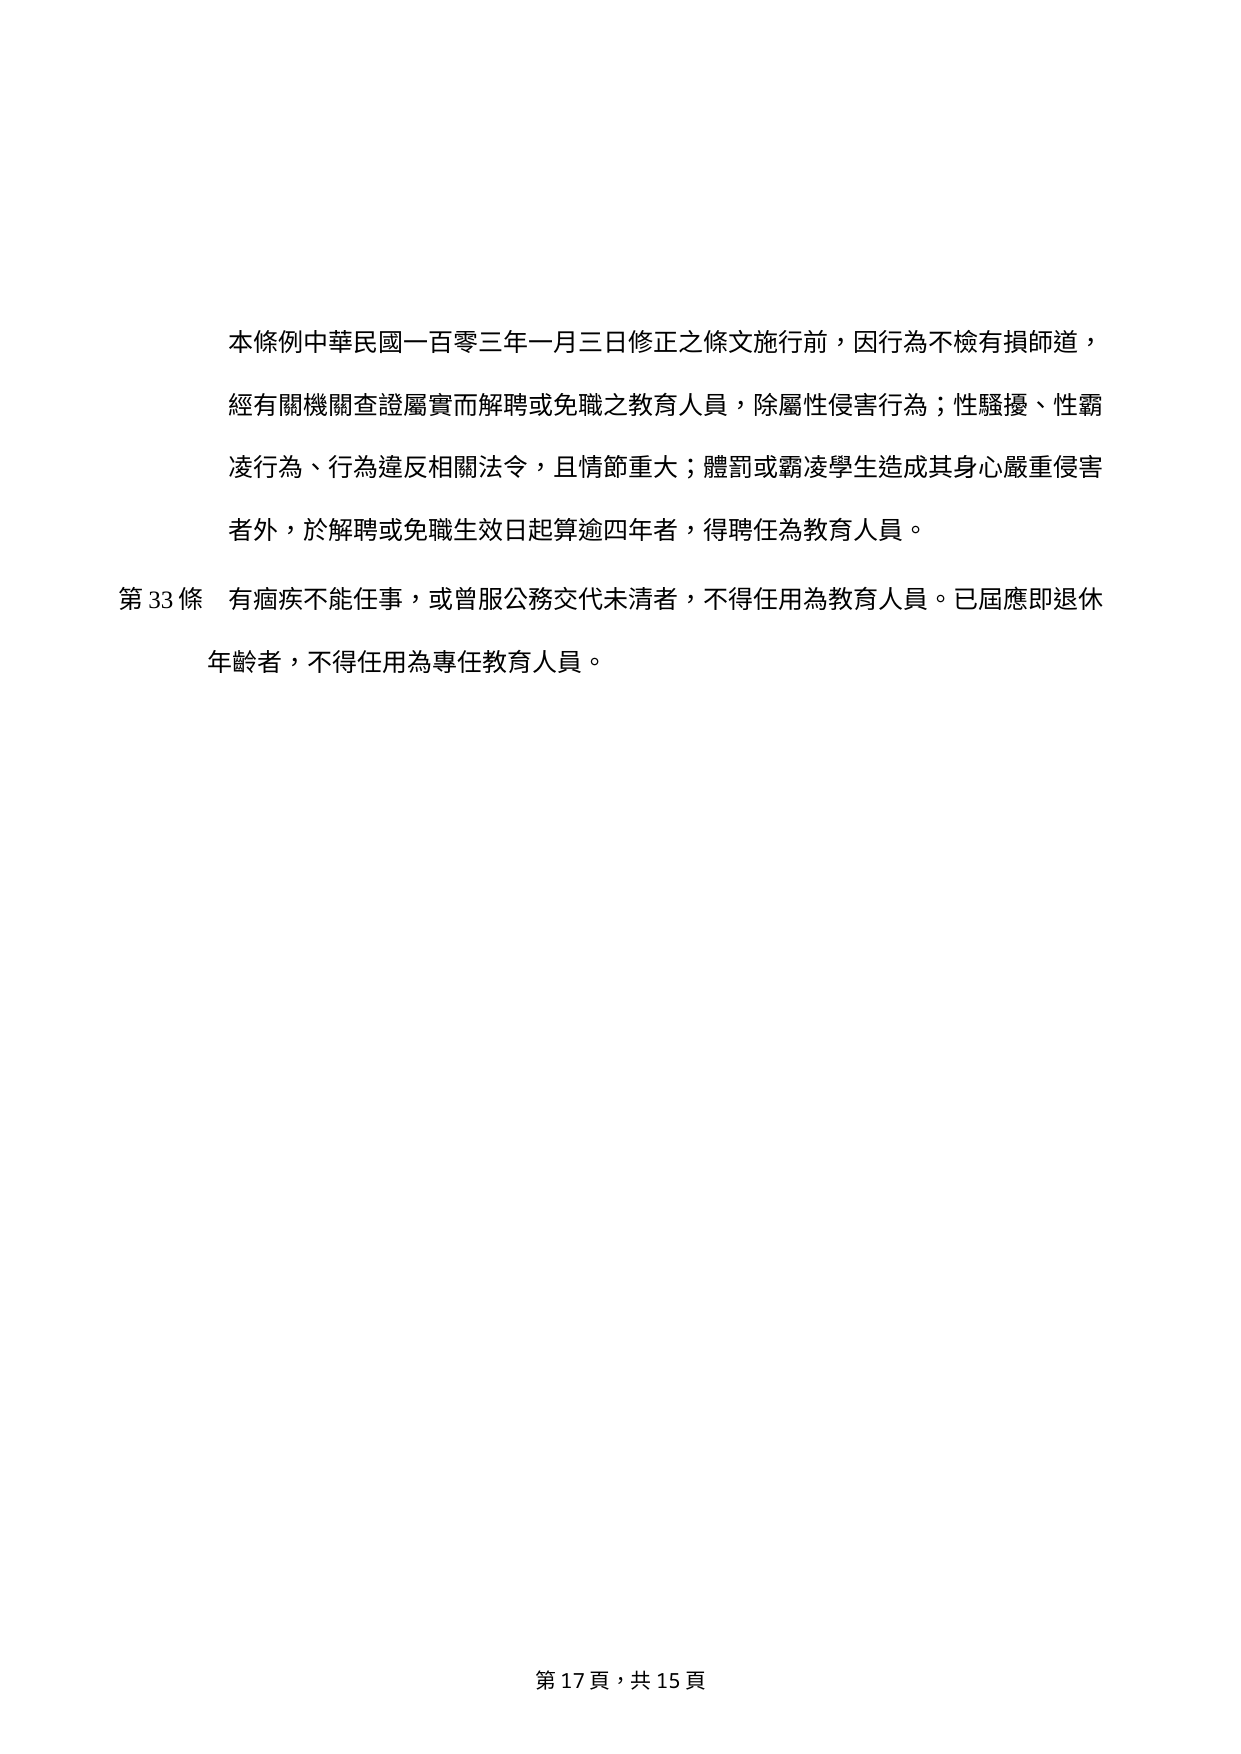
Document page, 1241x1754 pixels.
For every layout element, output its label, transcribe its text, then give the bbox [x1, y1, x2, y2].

text 本條例中華民國一百零三年一月三日修正之條文施行前，因行為不檢有損師道，經有關機關查證屬實而解聘或免職之教育人員，除屬性侵害行為；性騷擾、性霸凌行為、行為違反相關法令，且情節重大；體罰或霸凌學生造成其身心嚴重侵害者外，於解聘或免職生效日起算逾四年者，得聘任為教育人員。 [229, 299, 1122, 549]
text 第33條 有痼疾不能任事，或曾服公務交代未清者，不得任用為教育人員。已屆應即退休年齡者，不得任用為專任教育人員。 [118, 556, 1122, 681]
